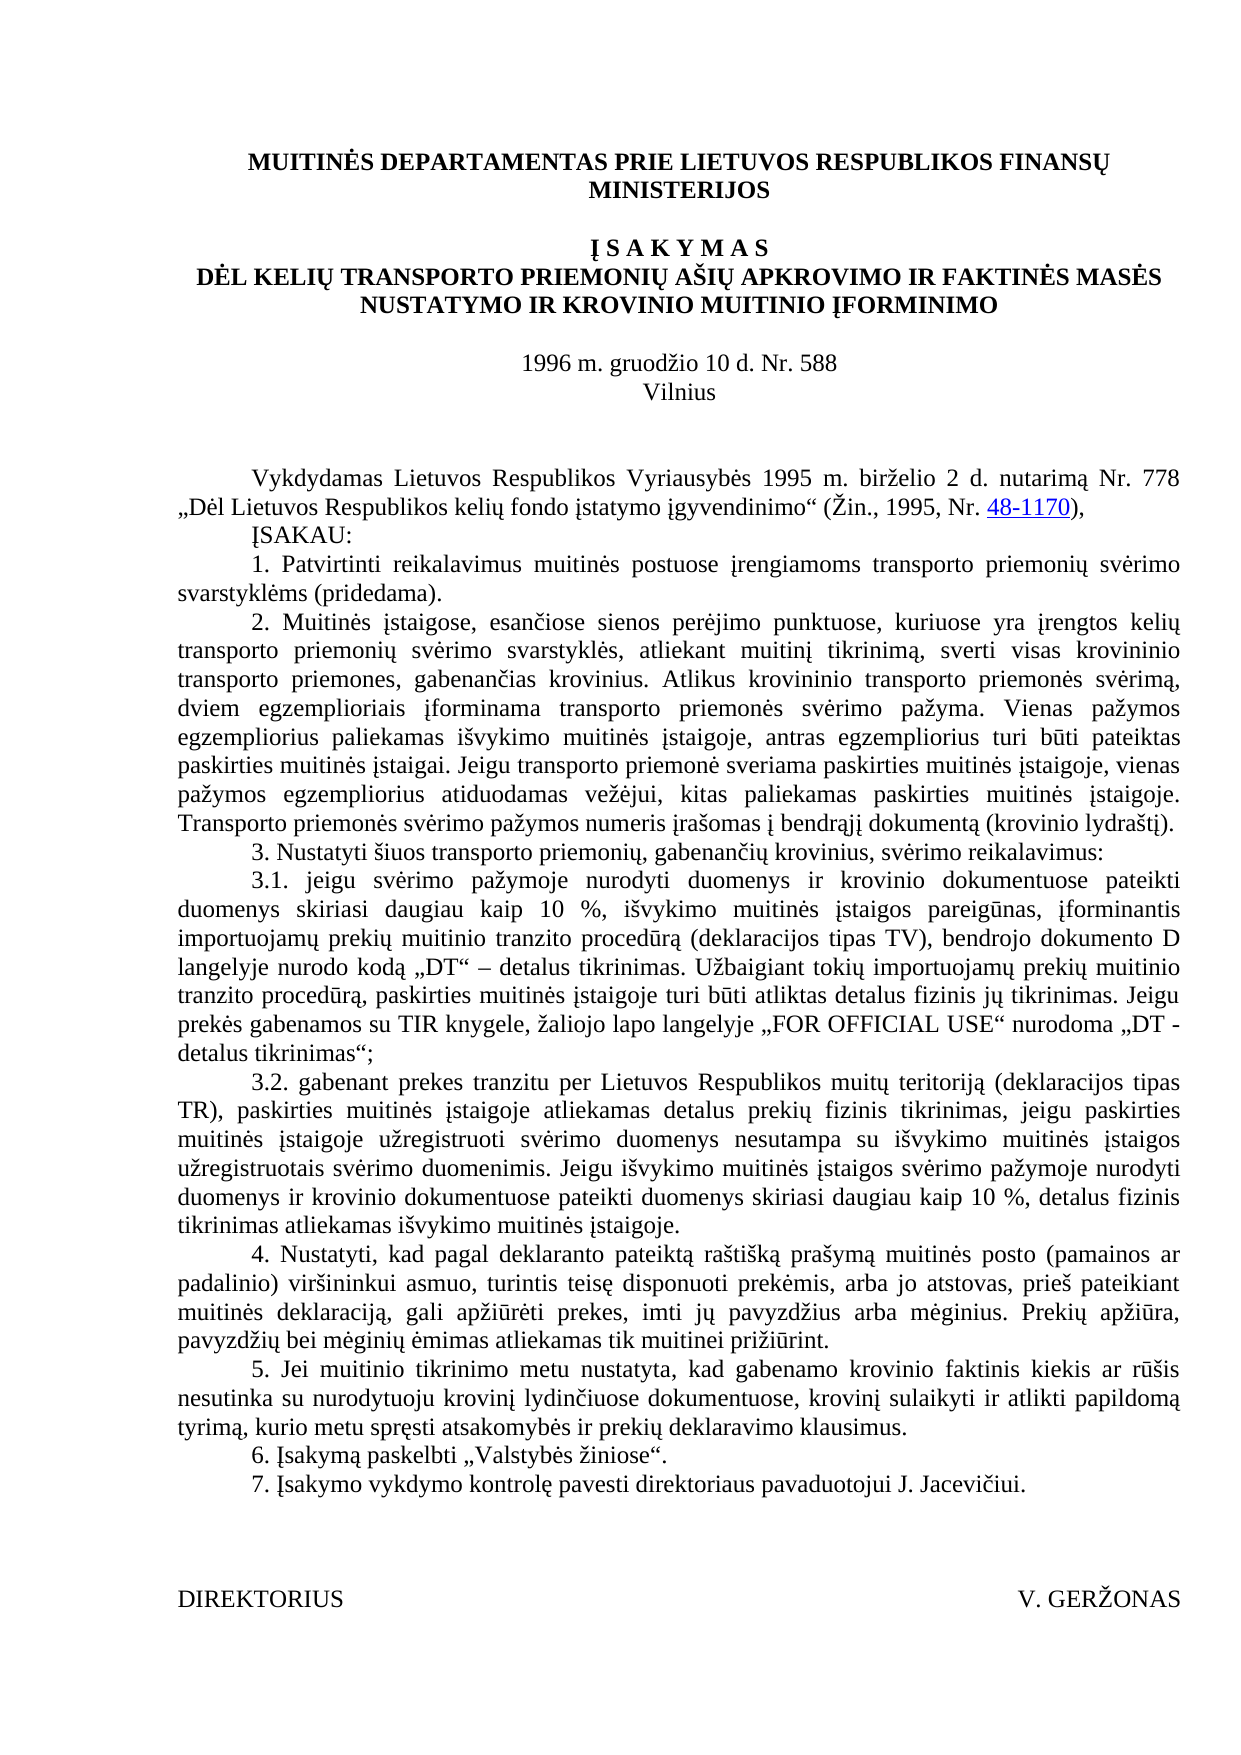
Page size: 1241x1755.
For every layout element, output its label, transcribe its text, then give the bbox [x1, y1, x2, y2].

text 4. Nustatyti, kad pagal deklaranto pateiktą raštišką prašymą muitinės posto (pamainos ar padalinio) viršininkui asmuo, turintis teisę disponuoti prekėmis, arba jo atstovas, prieš pateikiant muitinės deklaraciją, gali apžiūrėti prekes, imti jų pavyzdžius arba mėginius. Prekių apžiūra, pavyzdžių bei mėginių ėmimas atliekamas tik muitinei prižiūrint. [177, 1239, 1181, 1354]
text 3. Nustatyti šiuos transporto priemonių, gabenančių krovinius, svėrimo reikalavimus: [177, 837, 1181, 866]
text DIREKTORIUS V. GERŽONAS [177, 1584, 1181, 1613]
text ĮSAKAU: [177, 521, 1181, 549]
text Vilnius [177, 377, 1181, 406]
text 7. Įsakymo vykdymo kontrolę pavesti direktoriaus pavaduotojui J. Jacevičiui. [177, 1469, 1181, 1498]
text 3.2. gabenant prekes tranzitu per Lietuvos Respublikos muitų teritoriją (deklaracijos tipas TR), paskirties muitinės įstaigoje atliekamas detalus prekių fizinis tikrinimas, jeigu paskirties muitinės įstaigoje užregistruoti svėrimo duomenys nesutampa su išvykimo muitinės įstaigos užregistruotais svėrimo duomenimis. Jeigu išvykimo muitinės įstaigos svėrimo pažymoje nurodyti duomenys ir krovinio dokumentuose pateikti duomenys skiriasi daugiau kaip 10 %, detalus fizinis tikrinimas atliekamas išvykimo muitinės įstaigoje. [177, 1067, 1181, 1239]
text 2. Muitinės įstaigose, esančiose sienos perėjimo punktuose, kuriuose yra įrengtos kelių transporto priemonių svėrimo svarstyklės, atliekant muitinį tikrinimą, sverti visas krovininio transporto priemones, gabenančias krovinius. Atlikus krovininio transporto priemonės svėrimą, dviem egzemplioriais įforminama transporto priemonės svėrimo pažyma. Vienas pažymos egzempliorius paliekamas išvykimo muitinės įstaigoje, antras egzempliorius turi būti pateiktas paskirties muitinės įstaigai. Jeigu transporto priemonė sveriama paskirties muitinės įstaigoje, vienas pažymos egzempliorius atiduodamas vežėjui, kitas paliekamas paskirties muitinės įstaigoje. Transporto priemonės svėrimo pažymos numeris įrašomas į bendrąjį dokumentą (krovinio lydraštį). [177, 607, 1181, 837]
text 6. Įsakymą paskelbti „Valstybės žiniose“. [177, 1441, 1181, 1469]
text 5. Jei muitinio tikrinimo metu nustatyta, kad gabenamo krovinio faktinis kiekis ar rūšis nesutinka su nurodytuoju krovinį lydinčiuose dokumentuose, krovinį sulaikyti ir atlikti papildomą tyrimą, kurio metu spręsti atsakomybės ir prekių deklaravimo klausimus. [177, 1354, 1181, 1441]
text 1996 m. gruodžio 10 d. Nr. 588 [177, 348, 1181, 377]
text DĖL KELIŲ TRANSPORTO PRIEMONIŲ AŠIŲ APKROVIMO IR FAKTINĖS MASĖS NUSTATYMO IR KROVINIO MUITINIO ĮFORMINIMO [177, 262, 1181, 319]
text MUITINĖS DEPARTAMENTAS PRIE LIETUVOS RESPUBLIKOS FINANSŲ MINISTERIJOS [177, 147, 1181, 204]
text Vykdydamas Lietuvos Respublikos Vyriausybės 1995 m. birželio 2 d. nutarimą Nr. 778 „Dėl Lietuvos Respublikos kelių fondo įstatymo įgyvendinimo“ (Žin., 1995, Nr. 48-1170), [177, 463, 1181, 521]
text Į S A K Y M A S [177, 233, 1181, 262]
text 3.1. jeigu svėrimo pažymoje nurodyti duomenys ir krovinio dokumentuose pateikti duomenys skiriasi daugiau kaip 10 %, išvykimo muitinės įstaigos pareigūnas, įforminantis importuojamų prekių muitinio tranzito procedūrą (deklaracijos tipas TV), bendrojo dokumento D langelyje nurodo kodą „DT“ – detalus tikrinimas. Užbaigiant tokių importuojamų prekių muitinio tranzito procedūrą, paskirties muitinės įstaigoje turi būti atliktas detalus fizinis jų tikrinimas. Jeigu prekės gabenamos su TIR knygele, žaliojo lapo langelyje „FOR OFFICIAL USE“ nurodoma „DT -detalus tikrinimas“; [177, 866, 1181, 1067]
text 1. Patvirtinti reikalavimus muitinės postuose įrengiamoms transporto priemonių svėrimo svarstyklėms (pridedama). [177, 549, 1181, 607]
